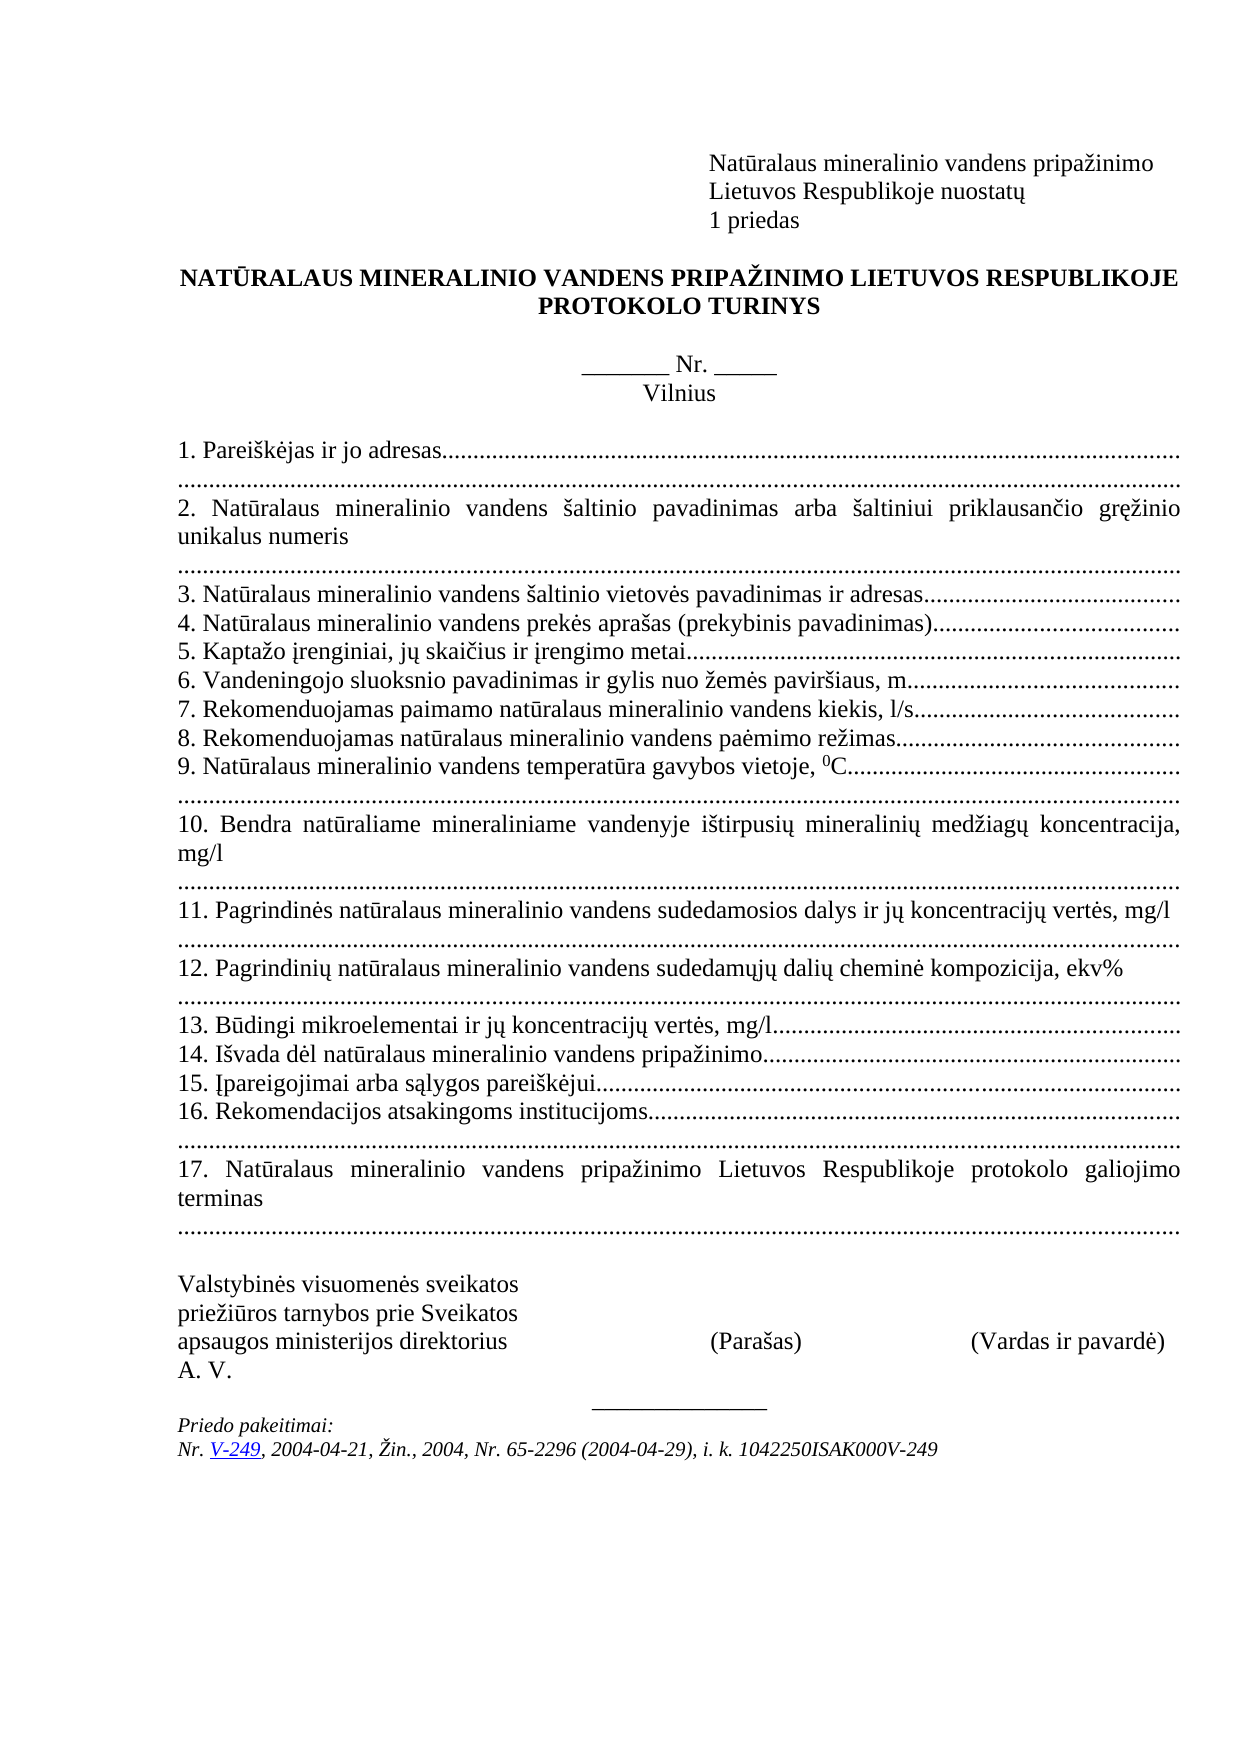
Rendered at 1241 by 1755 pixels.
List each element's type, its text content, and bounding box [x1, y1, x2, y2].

text 14. Išvada dėl natūralaus mineralinio vandens pripažinimo ..... [177, 1039, 1181, 1068]
text 7. Rekomenduojamas paimamo natūralaus mineralinio vandens kiekis, l/s [177, 694, 1181, 723]
text 10. Bendra natūraliame mineraliniame vandenyje ištirpusių mineralinių medžiagų koncentracija, mg/l [177, 809, 1181, 866]
text 5. Kaptažo įrenginiai, jų skaičius ir įrengimo metai .................. [177, 636, 1181, 665]
text priežiūros tarnybos prie Sveikatos [177, 1298, 1181, 1326]
text Vilnius [177, 378, 1181, 406]
text 4. Natūralaus mineralinio vandens prekės aprašas (prekybinis pavadinimas) [177, 608, 1181, 636]
text Lietuvos Respublikoje nuostatų [177, 176, 1181, 205]
text 16. Rekomendacijos atsakingoms institucijoms ........................ [177, 1096, 1181, 1154]
text Nr. V-249, 2004-04-21, Žin., 2004, Nr. 65-2296 (2004-04-29), i. k. 1042250ISAK000V-249 [177, 1437, 1181, 1461]
text apsaugos ministerijos direktorius (Parašas) (Vardas ir pavardė) [177, 1326, 1181, 1355]
text A. V. [177, 1355, 1181, 1384]
text 13. Būdingi mikroelementai ir jų koncentracijų vertės, mg/l .... [177, 1010, 1181, 1039]
text 3. Natūralaus mineralinio vandens šaltinio vietovės pavadinimas ir adresas [177, 579, 1181, 608]
text .................................................................................................... [177, 981, 1181, 1010]
text 17. Natūralaus mineralinio vandens pripažinimo Lietuvos Respublikoje protokolo galiojimo terminas [177, 1154, 1181, 1211]
text 9. Natūralaus mineralinio vandens temperatūra gavybos vietoje, 0C [177, 751, 1181, 809]
text .................................................................................................... [177, 550, 1181, 579]
text NATŪRALAUS MINERALINIO VANDENS PRIPAŽINIMO Lietuvos Respublikoje PROTOKOLo turinys [177, 263, 1181, 320]
text ______________ [177, 1384, 1181, 1413]
text _______ Nr. _____ [177, 349, 1181, 378]
text Valstybinės visuomenės sveikatos [177, 1269, 1181, 1298]
text 6. Vandeningojo sluoksnio pavadinimas ir gylis nuo žemės paviršiaus, m [177, 665, 1181, 694]
text 1. Pareiškėjas ir jo adresas ......................................................... [177, 435, 1181, 493]
text 15. Įpareigojimai arba sąlygos pareiškėjui ................................ [177, 1068, 1181, 1096]
text 12. Pagrindinių natūralaus mineralinio vandens sudedamųjų dalių cheminė kompozicija, ekv% [177, 953, 1181, 981]
text Natūralaus mineralinio vandens pripažinimo [177, 148, 1181, 176]
text 11. Pagrindinės natūralaus mineralinio vandens sudedamosios dalys ir jų koncentracijų vertės, mg/l [177, 895, 1181, 924]
text 2. Natūralaus mineralinio vandens šaltinio pavadinimas arba šaltiniui priklausančio gręžinio unikalus numeris [177, 493, 1181, 550]
text 8. Rekomenduojamas natūralaus mineralinio vandens paėmimo režimas [177, 723, 1181, 751]
text 1 priedas [177, 205, 1181, 234]
text Priedo pakeitimai: [177, 1413, 1181, 1437]
